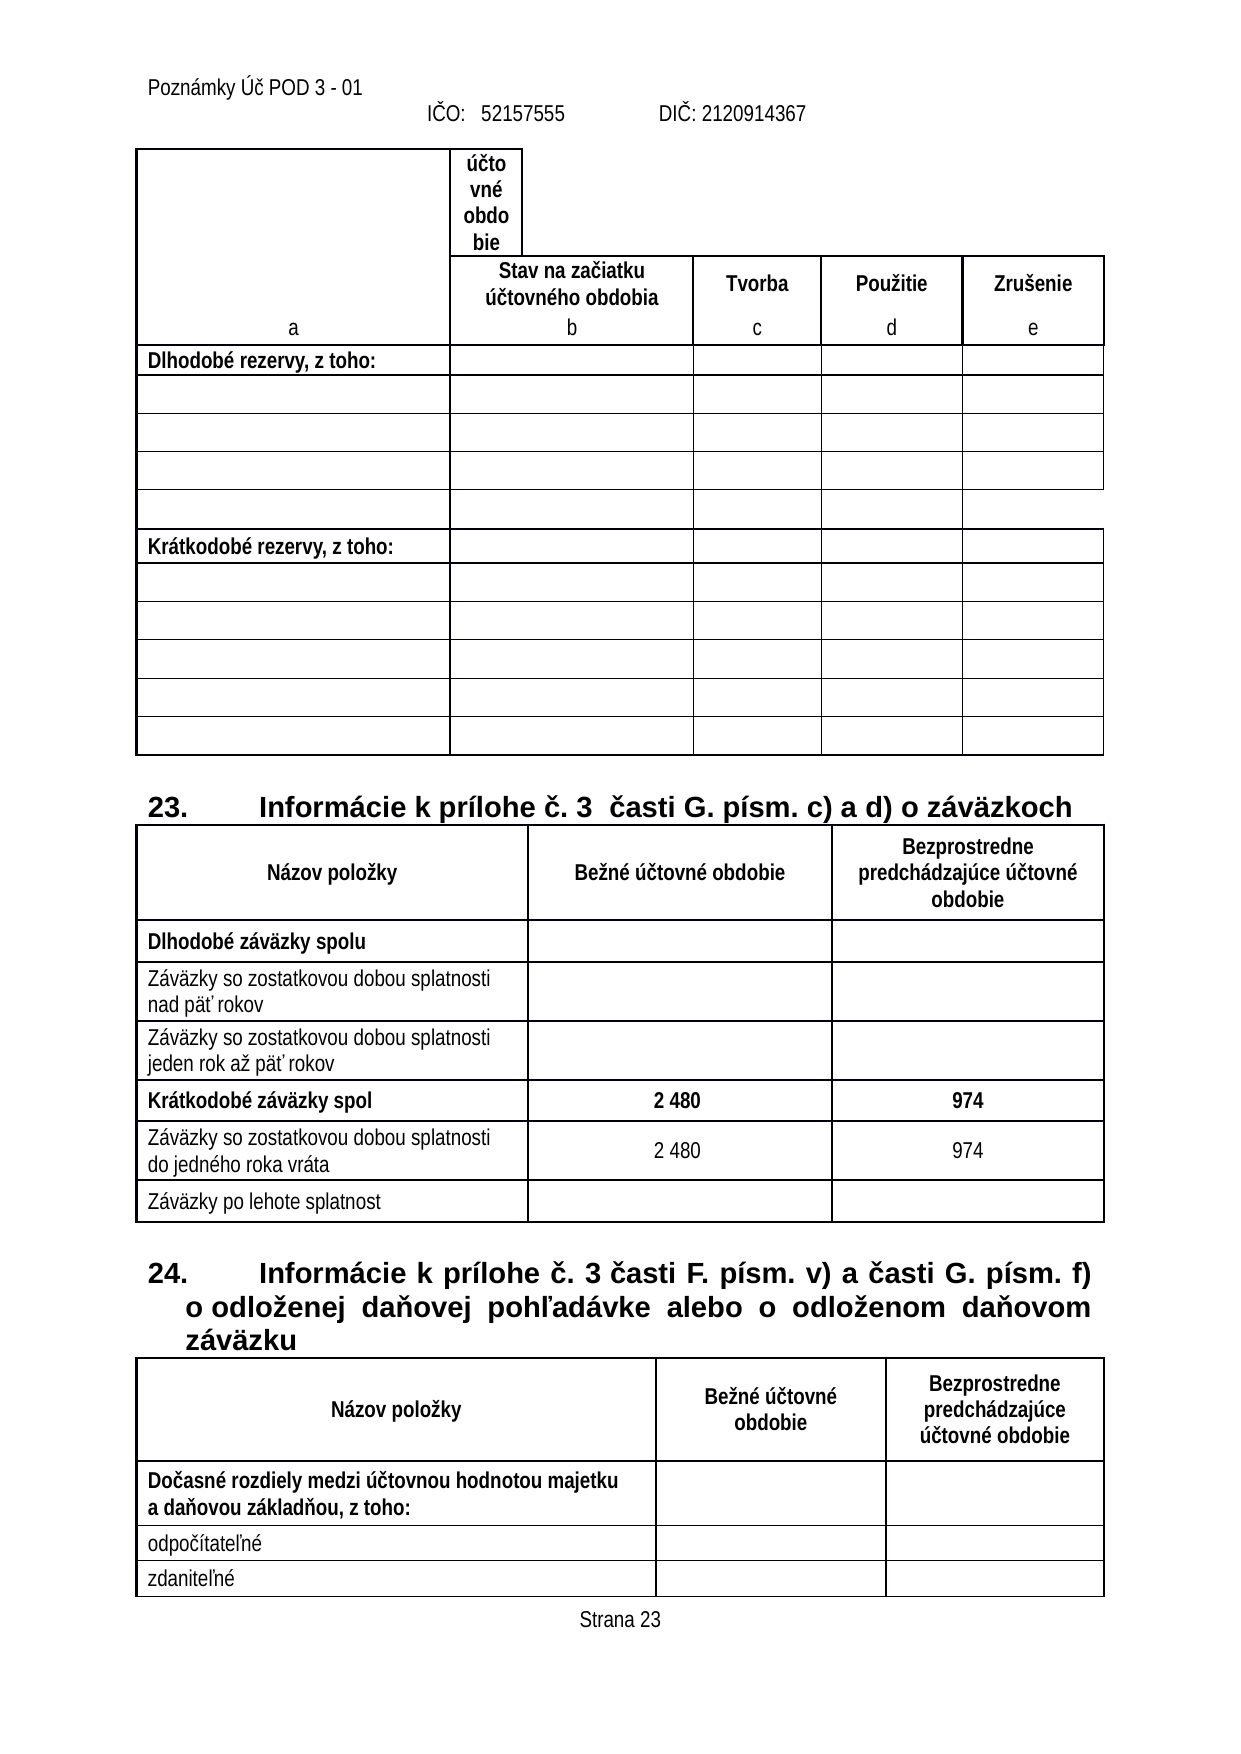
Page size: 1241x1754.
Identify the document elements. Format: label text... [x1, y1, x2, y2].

table_cell Krátkodobé rezervy, z toho: [138, 530, 449, 562]
table_cell [963, 346, 1103, 374]
table_cell [694, 530, 821, 562]
table_cell [657, 1462, 885, 1525]
table_cell Použitie [822, 257, 961, 310]
table_cell [694, 564, 821, 601]
table_cell [694, 452, 821, 489]
table_cell Záväzky so zostatkovou dobou splatnosti nad päť rokov [138, 963, 527, 1020]
table_cell [833, 921, 1103, 961]
table_cell [694, 640, 821, 677]
table_header [523, 148, 1104, 255]
table_cell Stav na začiatku účtovného obdobia [451, 257, 692, 310]
table_cell [529, 921, 831, 961]
table_cell [657, 1526, 885, 1560]
table_cell [694, 679, 821, 716]
table_cell [822, 414, 962, 451]
table_cell 974 [833, 1122, 1103, 1179]
table_cell [963, 717, 1103, 754]
table_cell 974 [833, 1081, 1103, 1120]
table_header [138, 150, 449, 310]
table_cell [963, 490, 1104, 528]
table_cell [694, 376, 821, 412]
table_cell [822, 564, 962, 601]
table_cell [451, 717, 693, 754]
table_cell [822, 602, 962, 639]
table_cell zdaniteľné [138, 1561, 655, 1596]
table_cell [822, 346, 962, 374]
table_cell 2 480 [529, 1122, 831, 1179]
table_cell [138, 376, 449, 412]
table_cell [694, 490, 821, 528]
table_cell [887, 1526, 1103, 1560]
table_cell [451, 564, 693, 601]
table_cell Záväzky so zostatkovou dobou splatnosti jeden rok až päť rokov [138, 1022, 527, 1079]
table_cell [833, 1022, 1103, 1079]
table_cell [694, 717, 821, 754]
table_cell [451, 679, 693, 716]
table_cell [822, 490, 962, 528]
table_header Bežné účtovné obdobie [529, 826, 831, 919]
table_cell [963, 452, 1103, 489]
table_header Bezprostredne predchádzajúce účtovné obdobie [833, 826, 1103, 919]
table_cell Dlhodobé rezervy, z toho: [138, 346, 449, 374]
table_cell d [822, 310, 961, 344]
table_cell [833, 1181, 1103, 1221]
table_cell [451, 602, 693, 639]
table_cell [451, 640, 693, 677]
table_cell [138, 679, 449, 716]
table_cell [963, 376, 1103, 412]
table_cell a [138, 310, 449, 344]
table_cell [529, 1022, 831, 1079]
table_cell [963, 530, 1103, 562]
table_cell b [451, 310, 692, 344]
table_header účtovné obdobie [451, 150, 521, 255]
list Informácie k prílohe č. 3 časti F. písm. v) a časti G. písm. f) o odloženej daňovej pohľadávke alebo o odloženom daňovom záväzku [148, 1256, 1092, 1357]
table_cell [529, 1181, 831, 1221]
list Informácie k prílohe č. 3 časti G. písm. c) a d) o záväzkoch [148, 790, 1092, 823]
table_cell c [694, 310, 820, 344]
table_cell [822, 717, 962, 754]
table_cell [694, 346, 821, 374]
table_cell Dlhodobé záväzky spolu [138, 921, 527, 961]
table_cell [451, 452, 693, 489]
table_cell [887, 1462, 1103, 1525]
table_cell [451, 414, 693, 451]
table_cell Dočasné rozdiely medzi účtovnou hodnotou majetku a daňovou základňou, z toho: [138, 1462, 655, 1525]
table_header Názov položky [138, 1359, 655, 1460]
table_cell [822, 640, 962, 677]
table_cell [963, 602, 1103, 639]
table_cell [138, 640, 449, 677]
table_cell Záväzky po lehote splatnost [138, 1181, 527, 1221]
table_header Bežné účtovné obdobie [657, 1359, 885, 1460]
table_cell [887, 1561, 1103, 1596]
table_cell [138, 452, 449, 489]
table_cell [963, 564, 1103, 601]
table_cell [694, 414, 821, 451]
table_header Názov položky [138, 826, 527, 919]
table_cell [963, 640, 1103, 677]
table_header Bezprostredne predchádzajúce účtovné obdobie [887, 1359, 1103, 1460]
table_cell [138, 602, 449, 639]
table_cell Záväzky so zostatkovou dobou splatnosti do jedného roka vráta [138, 1122, 527, 1179]
table_cell [822, 452, 962, 489]
table_cell [138, 414, 449, 451]
table_cell [451, 490, 693, 528]
table_cell [451, 376, 693, 412]
table_cell odpočítateľné [138, 1526, 655, 1560]
table_cell [963, 679, 1103, 716]
table_cell [138, 564, 449, 601]
table_cell [529, 963, 831, 1020]
table_cell Tvorba [694, 257, 820, 310]
table_cell [451, 346, 693, 374]
table_cell [657, 1561, 885, 1596]
table_cell [822, 679, 962, 716]
table_cell [822, 376, 962, 412]
table_cell [822, 530, 962, 562]
table_cell [694, 602, 821, 639]
table_cell [451, 530, 693, 562]
table_cell [138, 717, 449, 754]
table_cell Zrušenie [964, 257, 1103, 310]
table_cell [833, 963, 1103, 1020]
table_cell 2 480 [529, 1081, 831, 1120]
table_cell [963, 414, 1103, 451]
table_cell e [964, 310, 1103, 344]
table_cell [138, 490, 449, 528]
table_cell Krátkodobé záväzky spol [138, 1081, 527, 1120]
